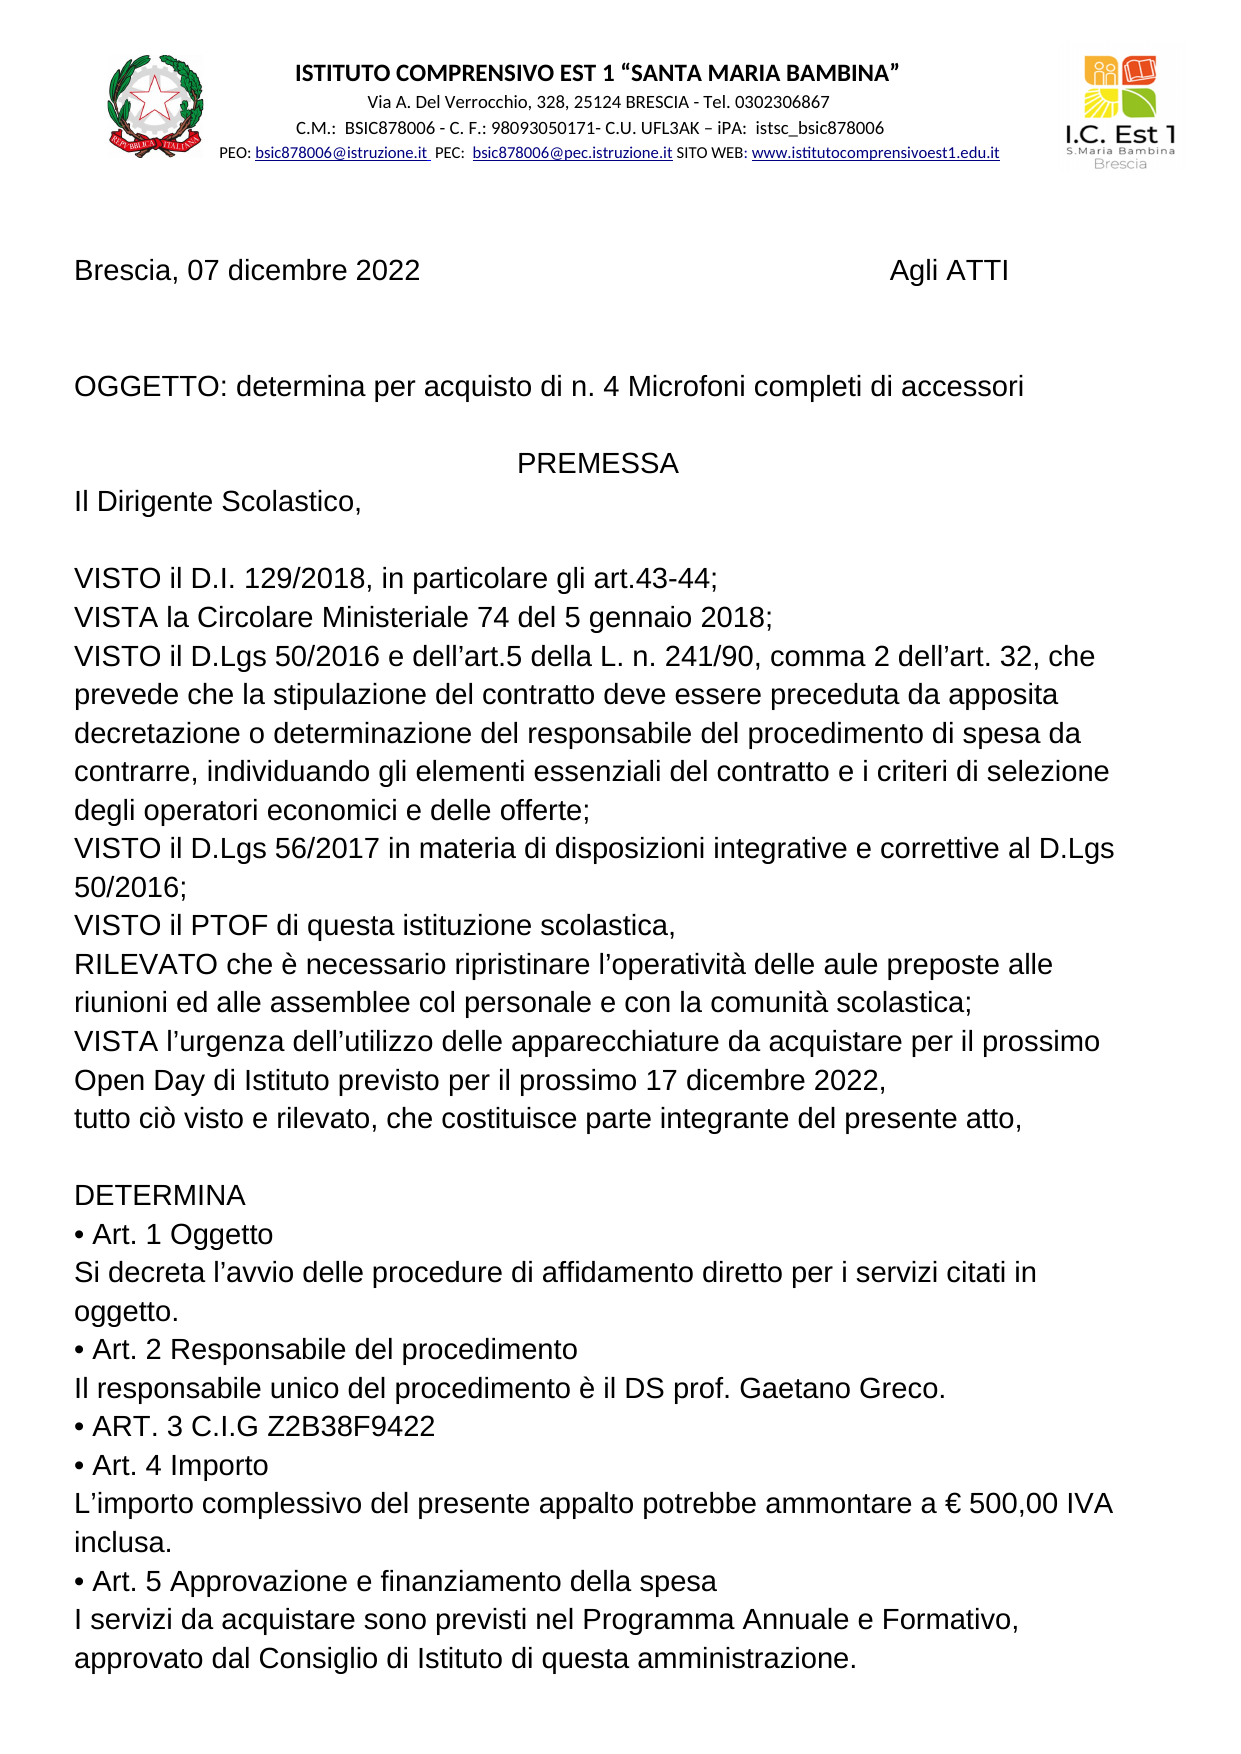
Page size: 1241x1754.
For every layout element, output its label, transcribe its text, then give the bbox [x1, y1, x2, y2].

text approvato dal Consiglio di Istituto di questa amministrazione. [74, 1641, 1122, 1674]
text • ART. 3 C.I.G Z2B38F9422 [74, 1409, 1122, 1443]
text • Art. 4 Importo [74, 1448, 1122, 1482]
text VISTO il PTOF di questa istituzione scolastica, [74, 908, 1122, 942]
text VISTO il D.Lgs 50/2016 e dell’art.5 della L. n. 241/90, comma 2 dell’art. 32, che [74, 639, 1122, 672]
text prevede che la stipulazione del contratto deve essere preceduta da apposita [74, 677, 1122, 711]
text DETERMINA [74, 1178, 1122, 1212]
text VISTA la Circolare Ministeriale 74 del 5 gennaio 2018; [74, 600, 1122, 634]
text tutto ciò visto e rilevato, che costituisce parte integrante del presente atto, [74, 1101, 1122, 1135]
text OGGETTO: determina per acquisto di n. 4 Microfoni completi di accessori [74, 369, 1122, 402]
picture [107, 55, 204, 158]
text RILEVATO che è necessario ripristinare l’operatività delle aule preposte alle riunioni ed alle assemblee col personale e con la comunità scolastica; [74, 947, 1122, 1019]
text decretazione o determinazione del responsabile del procedimento di spesa da [74, 716, 1122, 749]
text L’importo complessivo del presente appalto potrebbe ammontare a € 500,00 IVA inclusa. [74, 1487, 1122, 1559]
text oggetto. [74, 1294, 1122, 1327]
text • Art. 1 Oggetto [74, 1217, 1122, 1250]
picture [1057, 42, 1189, 173]
text I servizi da acquistare sono previsti nel Programma Annuale e Formativo, [74, 1602, 1122, 1636]
text Si decreta l’avvio delle procedure di affidamento diretto per i servizi citati in [74, 1255, 1122, 1289]
text PREMESSA [74, 446, 1122, 479]
text 50/2016; [74, 870, 1122, 903]
text VISTO il D.Lgs 56/2017 in materia di disposizioni integrative e correttive al D.Lgs [74, 831, 1122, 865]
text contrarre, individuando gli elementi essenziali del contratto e i criteri di selezione [74, 754, 1122, 788]
text degli operatori economici e delle offerte; [74, 793, 1122, 826]
text VISTO il D.I. 129/2018, in particolare gli art.43-44; [74, 562, 1122, 595]
text Il responsabile unico del procedimento è il DS prof. Gaetano Greco. [74, 1371, 1122, 1404]
text • Art. 5 Approvazione e finanziamento della spesa [74, 1564, 1122, 1597]
text Il Dirigente Scolastico, [74, 484, 1122, 518]
text • Art. 2 Responsabile del procedimento [74, 1332, 1122, 1366]
text Brescia, 07 dicembre 2022 Agli ATTI [74, 253, 1122, 287]
text VISTA l’urgenza dell’utilizzo delle apparecchiature da acquistare per il prossimo Open Day di Istituto previsto per il prossimo 17 dicembre 2022, [74, 1024, 1122, 1096]
